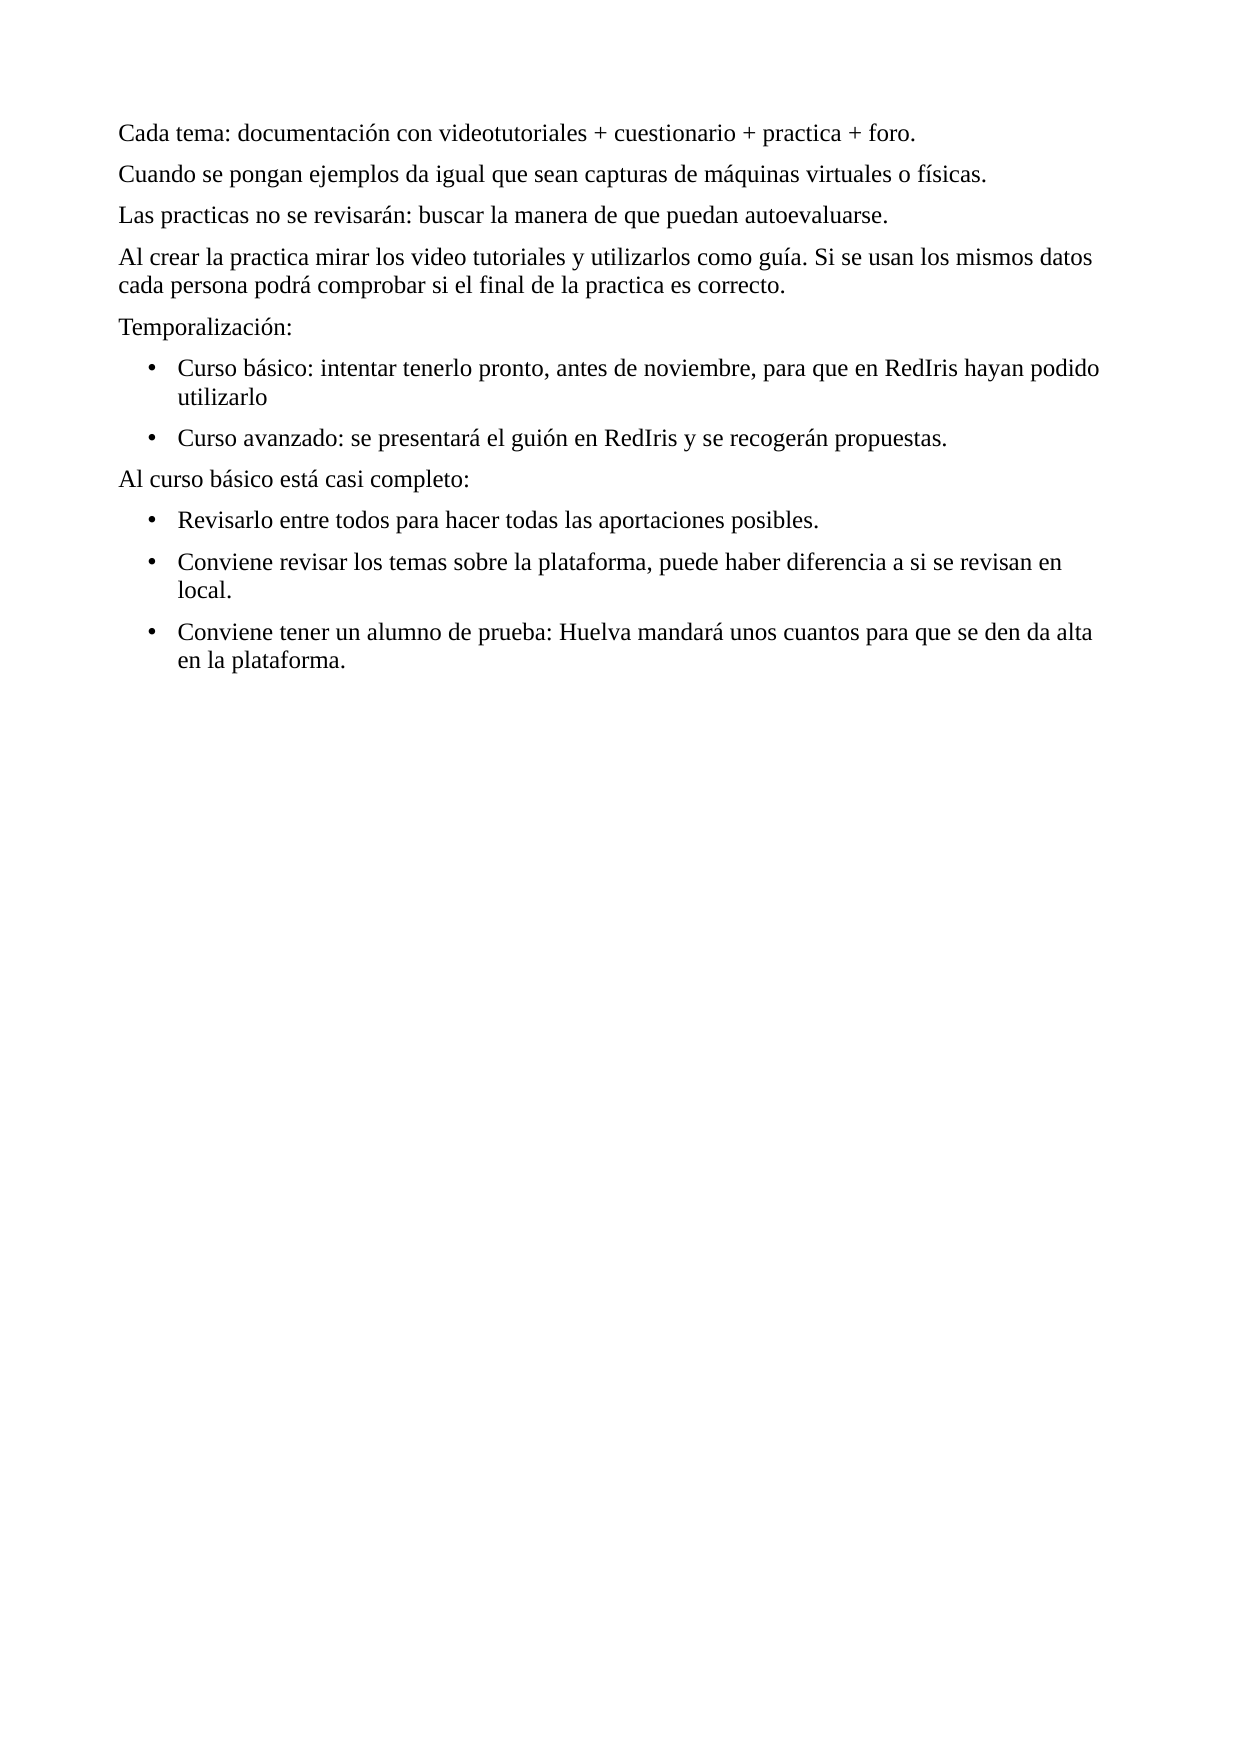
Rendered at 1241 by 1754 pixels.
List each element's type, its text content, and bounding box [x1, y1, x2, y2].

list Conviene revisar los temas sobre la plataforma, puede haber diferencia a si se revisan en local. [148, 547, 1122, 604]
text Temporalización: [118, 312, 1122, 341]
text Las practicas no se revisarán: buscar la manera de que puedan autoevaluarse. [118, 201, 1122, 229]
list Curso avanzado: se presentará el guión en RedIris y se recogerán propuestas. [148, 423, 1122, 452]
list Revisarlo entre todos para hacer todas las aportaciones posibles. [148, 506, 1122, 534]
text Al curso básico está casi completo: [118, 464, 1122, 493]
list Curso básico: intentar tenerlo pronto, antes de noviembre, para que en RedIris hayan podido utilizarlo [148, 353, 1122, 411]
text Cuando se pongan ejemplos da igual que sean capturas de máquinas virtuales o físicas. [118, 159, 1122, 188]
text Cada tema: documentación con videotutoriales + cuestionario + practica + foro. [118, 118, 1122, 147]
list Conviene tener un alumno de prueba: Huelva mandará unos cuantos para que se den da alta en la plataforma. [148, 617, 1122, 674]
text Al crear la practica mirar los video tutoriales y utilizarlos como guía. Si se usan los mismos datos cada persona podrá comprobar si el final de la practica es correcto. [118, 242, 1122, 299]
